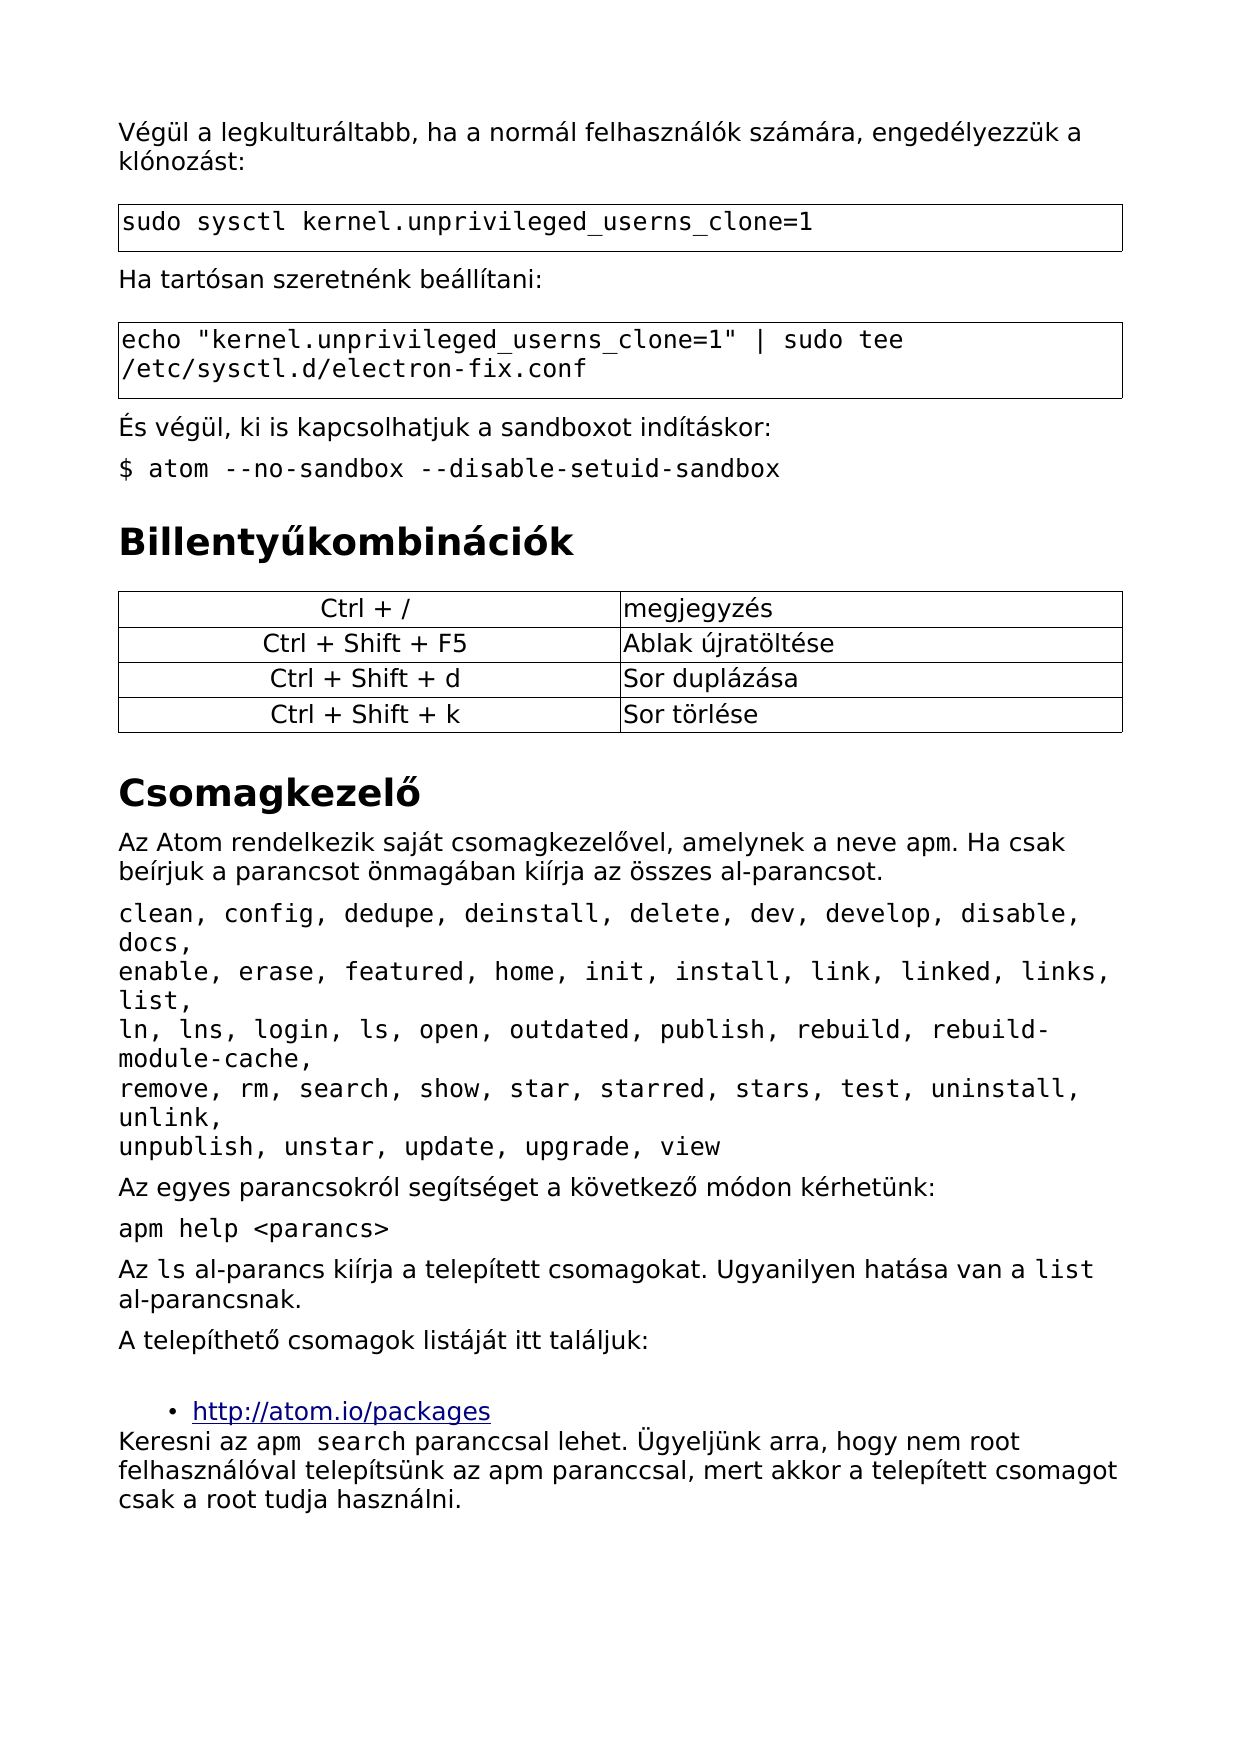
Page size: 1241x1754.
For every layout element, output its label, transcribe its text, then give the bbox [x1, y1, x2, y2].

text Ha tartósan szeretnénk beállítani: [118, 266, 1122, 295]
text Keresni az apm search paranccsal lehet. Ügyeljünk arra, hogy nem root felhasználóval telepítsünk az apm paranccsal, mert akkor a telepített csomagot csak a root tudja használni. [118, 1427, 1122, 1514]
text apm help <parancs> [118, 1215, 1122, 1244]
table_cell Ctrl + Shift + F5 [119, 628, 620, 662]
table_header Ctrl + / [119, 592, 620, 627]
list http://atom.io/packages [177, 1398, 1122, 1427]
text A telepíthető csomagok listáját itt találjuk: [118, 1326, 1122, 1356]
table_cell Ctrl + Shift + k [119, 698, 620, 732]
table_cell Sor törlése [621, 698, 1122, 732]
text Az egyes parancsokról segítséget a következő módon kérhetünk: [118, 1173, 1122, 1202]
text Végül a legkulturáltabb, ha a normál felhasználók számára, engedélyezzük a klónozást: [118, 118, 1122, 176]
text clean, config, dedupe, deinstall, delete, dev, develop, disable, docs, enable, erase, featured, home, init, install, link, linked, links, list, ln, lns, login, ls, open, outdated, publish, rebuild, rebuild-module-cache, remove, rm, search, show, star, starred, stars, test, uninstall, unlink, unpublish, unstar, update, upgrade, view [118, 899, 1122, 1161]
subtitle Billentyűkombinációk [118, 521, 1122, 564]
table_header echo "kernel.unprivileged_userns_clone=1" | sudo tee /etc/sysctl.d/electron-fix.conf [119, 323, 1122, 398]
text Az ls al-parancs kiírja a telepített csomagokat. Ugyanilyen hatása van a list al-parancsnak. [118, 1256, 1122, 1314]
table_cell Ablak újratöltése [621, 628, 1122, 662]
table_cell Ctrl + Shift + d [119, 663, 620, 697]
text És végül, ki is kapcsolhatjuk a sandboxot indításkor: [118, 413, 1122, 442]
subtitle Csomagkezelő [118, 772, 1122, 815]
table_header sudo sysctl kernel.unprivileged_userns_clone=1 [119, 205, 1122, 251]
table_header megjegyzés [621, 592, 1122, 627]
text $ atom --no-sandbox --disable-setuid-sandbox [118, 454, 1122, 484]
text Az Atom rendelkezik saját csomagkezelővel, amelynek a neve apm. Ha csak beírjuk a parancsot önmagában kiírja az összes al-parancsot. [118, 828, 1122, 886]
table_cell Sor duplázása [621, 663, 1122, 697]
